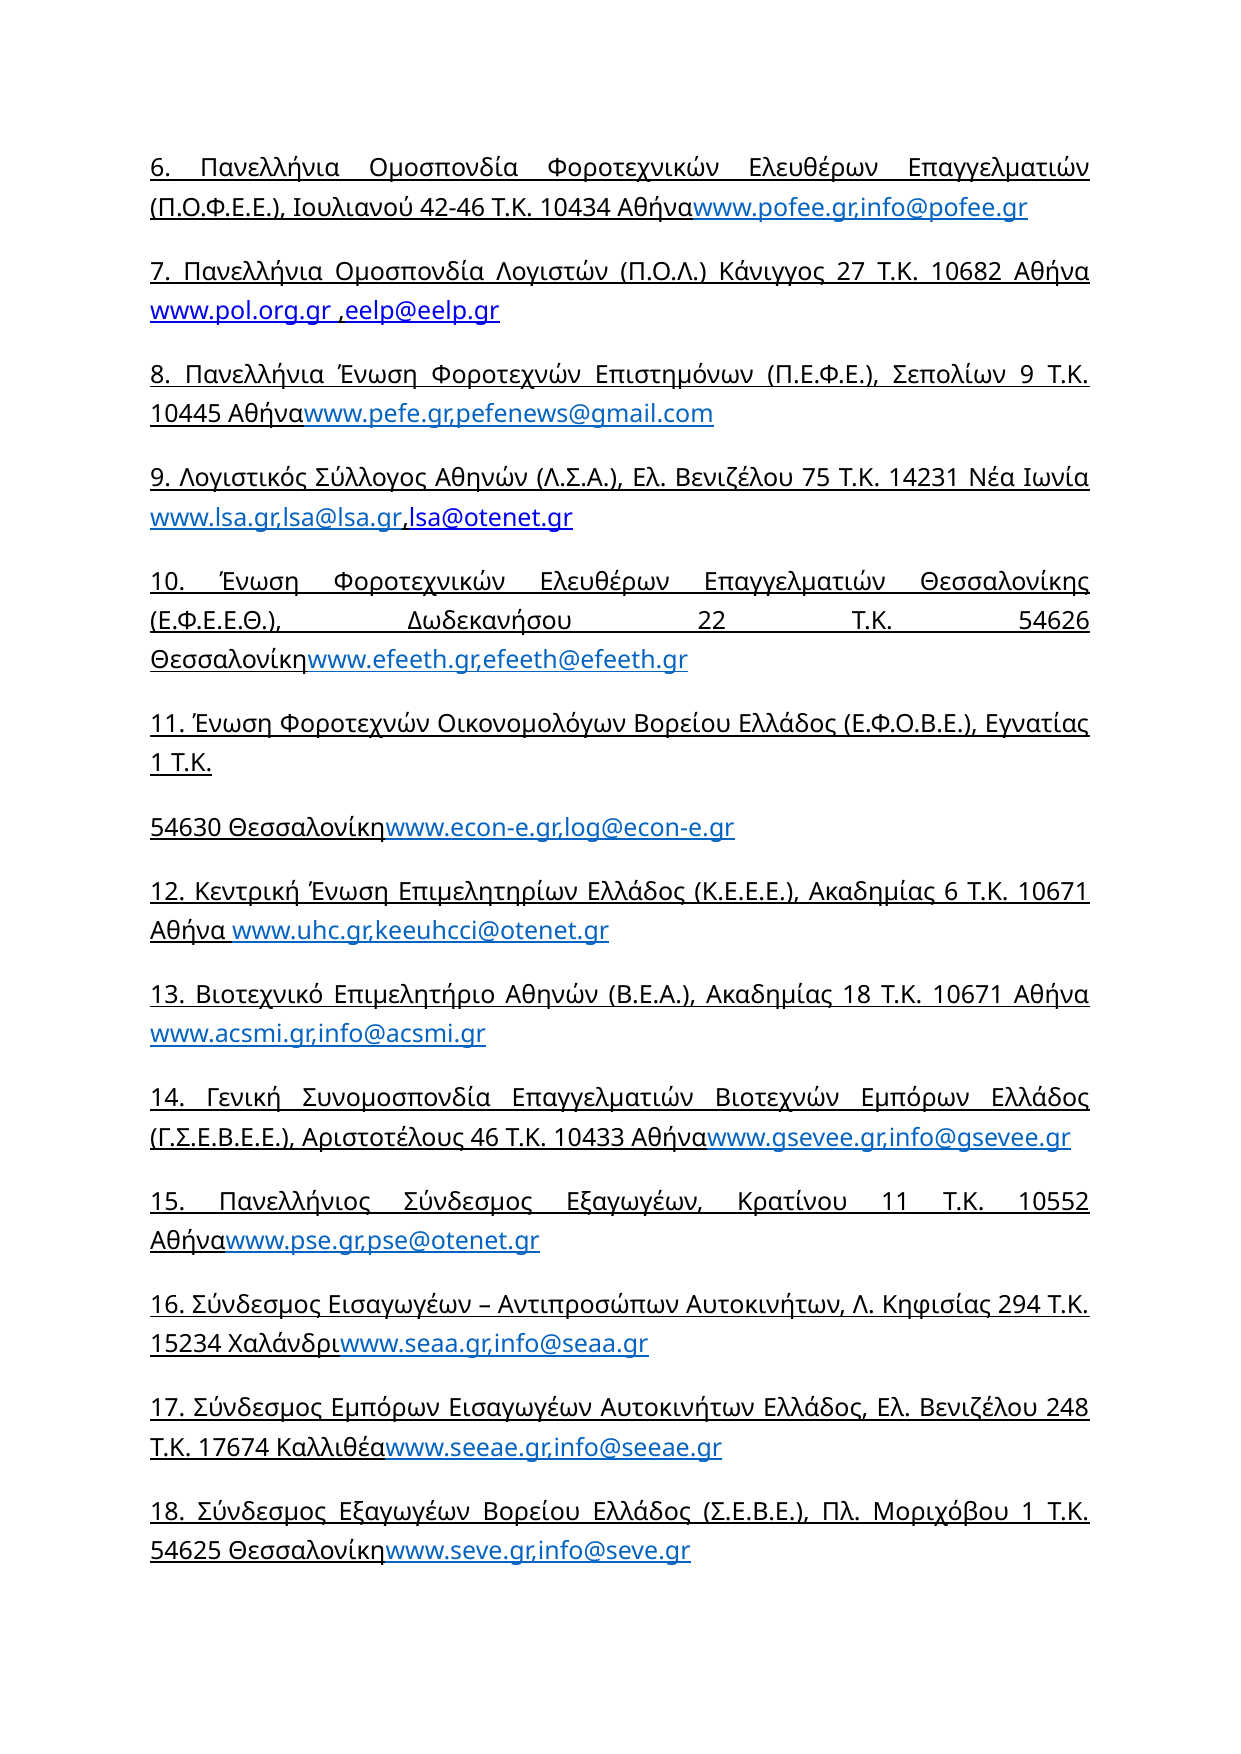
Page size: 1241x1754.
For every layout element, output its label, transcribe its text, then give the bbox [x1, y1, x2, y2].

text Τ.Κ. 17674 Καλλιθέαwww.seeae.gr,info@seeae.gr [150, 1421, 1090, 1463]
text www.pol.org.gr ,eelp@eelp.gr [150, 284, 1090, 327]
text 9. Λογιστικός Σύλλογος Αθηνών (Λ.Σ.Α.), Ελ. Βενιζέλου 75 Τ.Κ. 14231 Νέα Ιωνία [150, 460, 1090, 489]
text Αθήναwww.pse.gr,pse@otenet.gr [150, 1214, 1090, 1257]
text (Ε.Φ.Ε.Ε.Θ.), Δωδεκανήσου 22 Τ.Κ. 54626 [150, 594, 1090, 631]
text 11. Ένωση Φοροτεχνών Οικονομολόγων Βορείου Ελλάδος (Ε.Φ.Ο.Β.Ε.), Εγνατίας [150, 706, 1090, 735]
text 17. Σύνδεσμος Εμπόρων Εισαγωγέων Αυτοκινήτων Ελλάδος, Ελ. Βενιζέλου 248 [150, 1390, 1090, 1419]
text 15. Πανελλήνιος Σύνδεσμος Εξαγωγέων, Κρατίνου 11 Τ.Κ. 10552 [150, 1183, 1090, 1212]
text 1 Τ.Κ. [150, 737, 1090, 779]
text 14. Γενική Συνομοσπονδία Επαγγελματιών Βιοτεχνών Εμπόρων Ελλάδος [150, 1080, 1090, 1109]
text Αθήνα www.uhc.gr,keeuhcci@otenet.gr [150, 904, 1090, 947]
text 54625 Θεσσαλονίκηwww.seve.gr,info@seve.gr [150, 1524, 1090, 1567]
text 18. Σύνδεσμος Εξαγωγέων Βορείου Ελλάδος (Σ.Ε.Β.Ε.), Πλ. Μοριχόβου 1 Τ.Κ. [150, 1493, 1090, 1522]
text 10. Ένωση Φοροτεχνικών Ελευθέρων Επαγγελματιών Θεσσαλονίκης [150, 563, 1090, 592]
text 7. Πανελλήνια Ομοσπονδία Λογιστών (Π.Ο.Λ.) Κάνιγγος 27 Τ.Κ. 10682 Αθήνα [150, 253, 1090, 282]
text 6. Πανελλήνια Ομοσπονδία Φοροτεχνικών Ελευθέρων Επαγγελματιών [150, 150, 1090, 179]
text (Γ.Σ.Ε.Β.Ε.Ε.), Αριστοτέλους 46 Τ.Κ. 10433 Αθήναwww.gsevee.gr,info@gsevee.gr [150, 1111, 1090, 1153]
text 8. Πανελλήνια Ένωση Φοροτεχνών Επιστημόνων (Π.Ε.Φ.Ε.), Σεπολίων 9 Τ.Κ. [150, 357, 1090, 386]
text 15234 Χαλάνδριwww.seaa.gr,info@seaa.gr [150, 1317, 1090, 1360]
text 10445 Αθήναwww.pefe.gr,pefenews@gmail.com [150, 387, 1090, 430]
text (Π.Ο.Φ.Ε.Ε.), Ιουλιανού 42-46 Τ.Κ. 10434 Αθήναwww.pofee.gr,info@pofee.gr [150, 181, 1090, 223]
text www.lsa.gr,lsa@lsa.gr,lsa@otenet.gr [150, 491, 1090, 533]
text 54630 Θεσσαλονίκηwww.econ-e.gr,log@econ-e.gr [150, 809, 1090, 843]
text 16. Σύνδεσμος Εισαγωγέων – Αντιπροσώπων Αυτοκινήτων, Λ. Κηφισίας 294 Τ.Κ. [150, 1287, 1090, 1316]
text 13. Βιοτεχνικό Επιμελητήριο Αθηνών (Β.Ε.Α.), Ακαδημίας 18 Τ.Κ. 10671 Αθήνα [150, 977, 1090, 1006]
text www.acsmi.gr,info@acsmi.gr [150, 1007, 1090, 1050]
text 12. Κεντρική Ένωση Επιμελητηρίων Ελλάδος (Κ.Ε.Ε.Ε.), Ακαδημίας 6 Τ.Κ. 10671 [150, 873, 1090, 902]
text Θεσσαλονίκηwww.efeeth.gr,efeeth@efeeth.gr [150, 633, 1090, 676]
